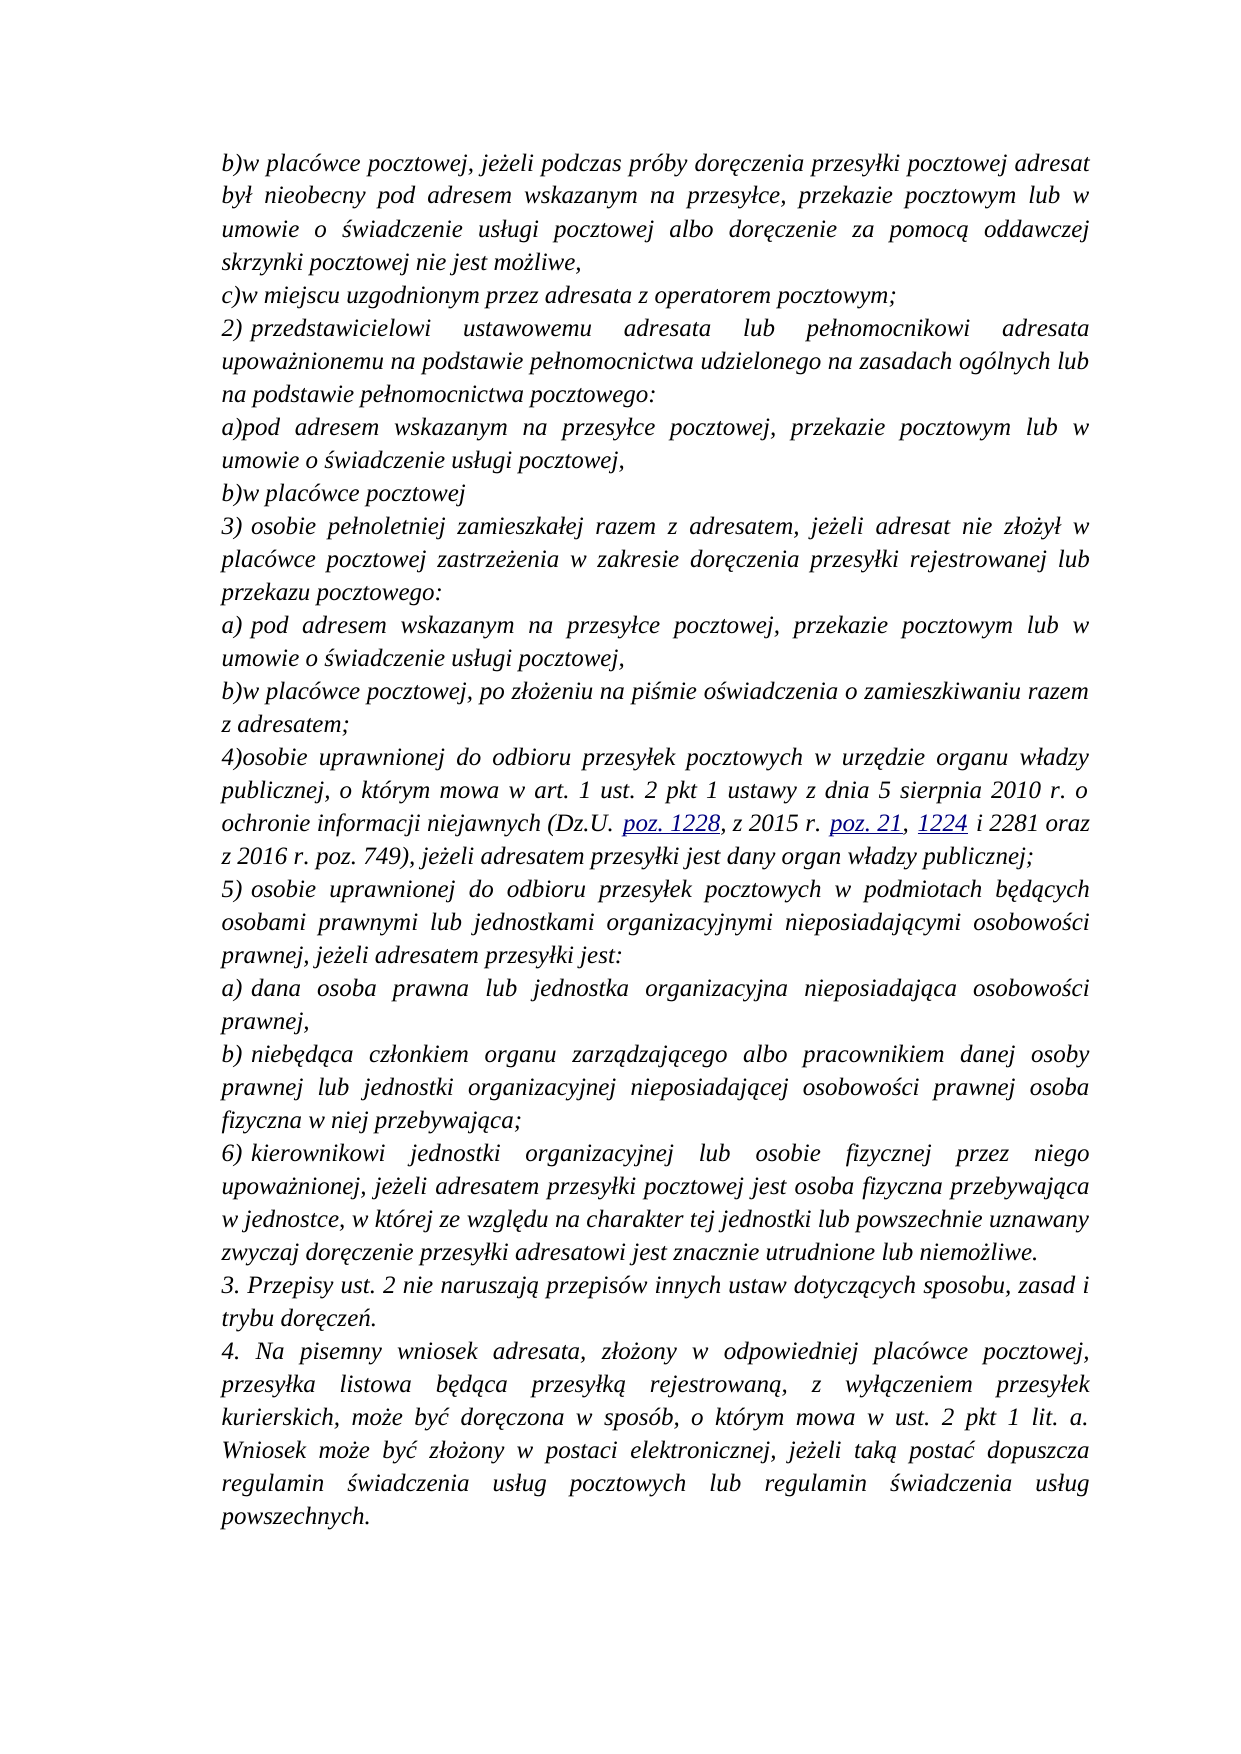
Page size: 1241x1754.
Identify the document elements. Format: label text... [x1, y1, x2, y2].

text b)w placówce pocztowej, po złożeniu na piśmie oświadczenia o zamieszkiwaniu razem z adresatem; [221, 676, 1093, 738]
text 3) osobie pełnoletniej zamieszkałej razem z adresatem, jeżeli adresat nie złożył w placówce pocztowej zastrzeżenia w zakresie doręczenia przesyłki rejestrowanej lub przekazu pocztowego: [221, 511, 1093, 606]
text b) niebędąca członkiem organu zarządzającego albo pracownikiem danej osoby prawnej lub jednostki organizacyjnej nieposiadającej osobowości prawnej osoba fizyczna w niej przebywająca; [221, 1039, 1093, 1134]
text c)w miejscu uzgodnionym przez adresata z operatorem pocztowym; [221, 280, 1093, 308]
text b)w placówce pocztowej [221, 478, 1093, 507]
text a) dana osoba prawna lub jednostka organizacyjna nieposiadająca osobowości prawnej, [221, 973, 1093, 1035]
text 4. Na pisemny wniosek adresata, złożony w odpowiedniej placówce pocztowej, przesyłka listowa będąca przesyłką rejestrowaną, z wyłączeniem przesyłek kurierskich, może być doręczona w sposób, o którym mowa w ust. 2 pkt 1 lit. a. Wniosek może być złożony w postaci elektronicznej, jeżeli taką postać dopuszcza regulamin świadczenia usług pocztowych lub regulamin świadczenia usług powszechnych. [221, 1336, 1093, 1530]
text a) pod adresem wskazanym na przesyłce pocztowej, przekazie pocztowym lub w umowie o świadczenie usługi pocztowej, [221, 610, 1093, 672]
text 2) przedstawicielowi ustawowemu adresata lub pełnomocnikowi adresata upoważnionemu na podstawie pełnomocnictwa udzielonego na zasadach ogólnych lub na podstawie pełnomocnictwa pocztowego: [221, 313, 1093, 407]
text 5) osobie uprawnionej do odbioru przesyłek pocztowych w podmiotach będących osobami prawnymi lub jednostkami organizacyjnymi nieposiadającymi osobowości prawnej, jeżeli adresatem przesyłki jest: [221, 874, 1093, 969]
text a)pod adresem wskazanym na przesyłce pocztowej, przekazie pocztowym lub w umowie o świadczenie usługi pocztowej, [221, 412, 1093, 473]
text 6) kierownikowi jednostki organizacyjnej lub osobie fizycznej przez niego upoważnionej, jeżeli adresatem przesyłki pocztowej jest osoba fizyczna przebywająca w jednostce, w której ze względu na charakter tej jednostki lub powszechnie uznawany zwyczaj doręczenie przesyłki adresatowi jest znacznie utrudnione lub niemożliwe. [221, 1138, 1093, 1266]
text b)w placówce pocztowej, jeżeli podczas próby doręczenia przesyłki pocztowej adresat był nieobecny pod adresem wskazanym na przesyłce, przekazie pocztowym lub w umowie o świadczenie usługi pocztowej albo doręczenie za pomocą oddawczej skrzynki pocztowej nie jest możliwe, [221, 148, 1093, 275]
text 3. Przepisy ust. 2 nie naruszają przepisów innych ustaw dotyczących sposobu, zasad i trybu doręczeń. [221, 1270, 1093, 1332]
text 4)osobie uprawnionej do odbioru przesyłek pocztowych w urzędzie organu władzy publicznej, o którym mowa w art. 1 ust. 2 pkt 1 ustawy z dnia 5 sierpnia 2010 r. o ochronie informacji niejawnych (Dz.U. poz. 1228, z 2015 r. poz. 21, 1224 i 2281 oraz z 2016 r. poz. 749), jeżeli adresatem przesyłki jest dany organ władzy publicznej; [221, 742, 1093, 870]
